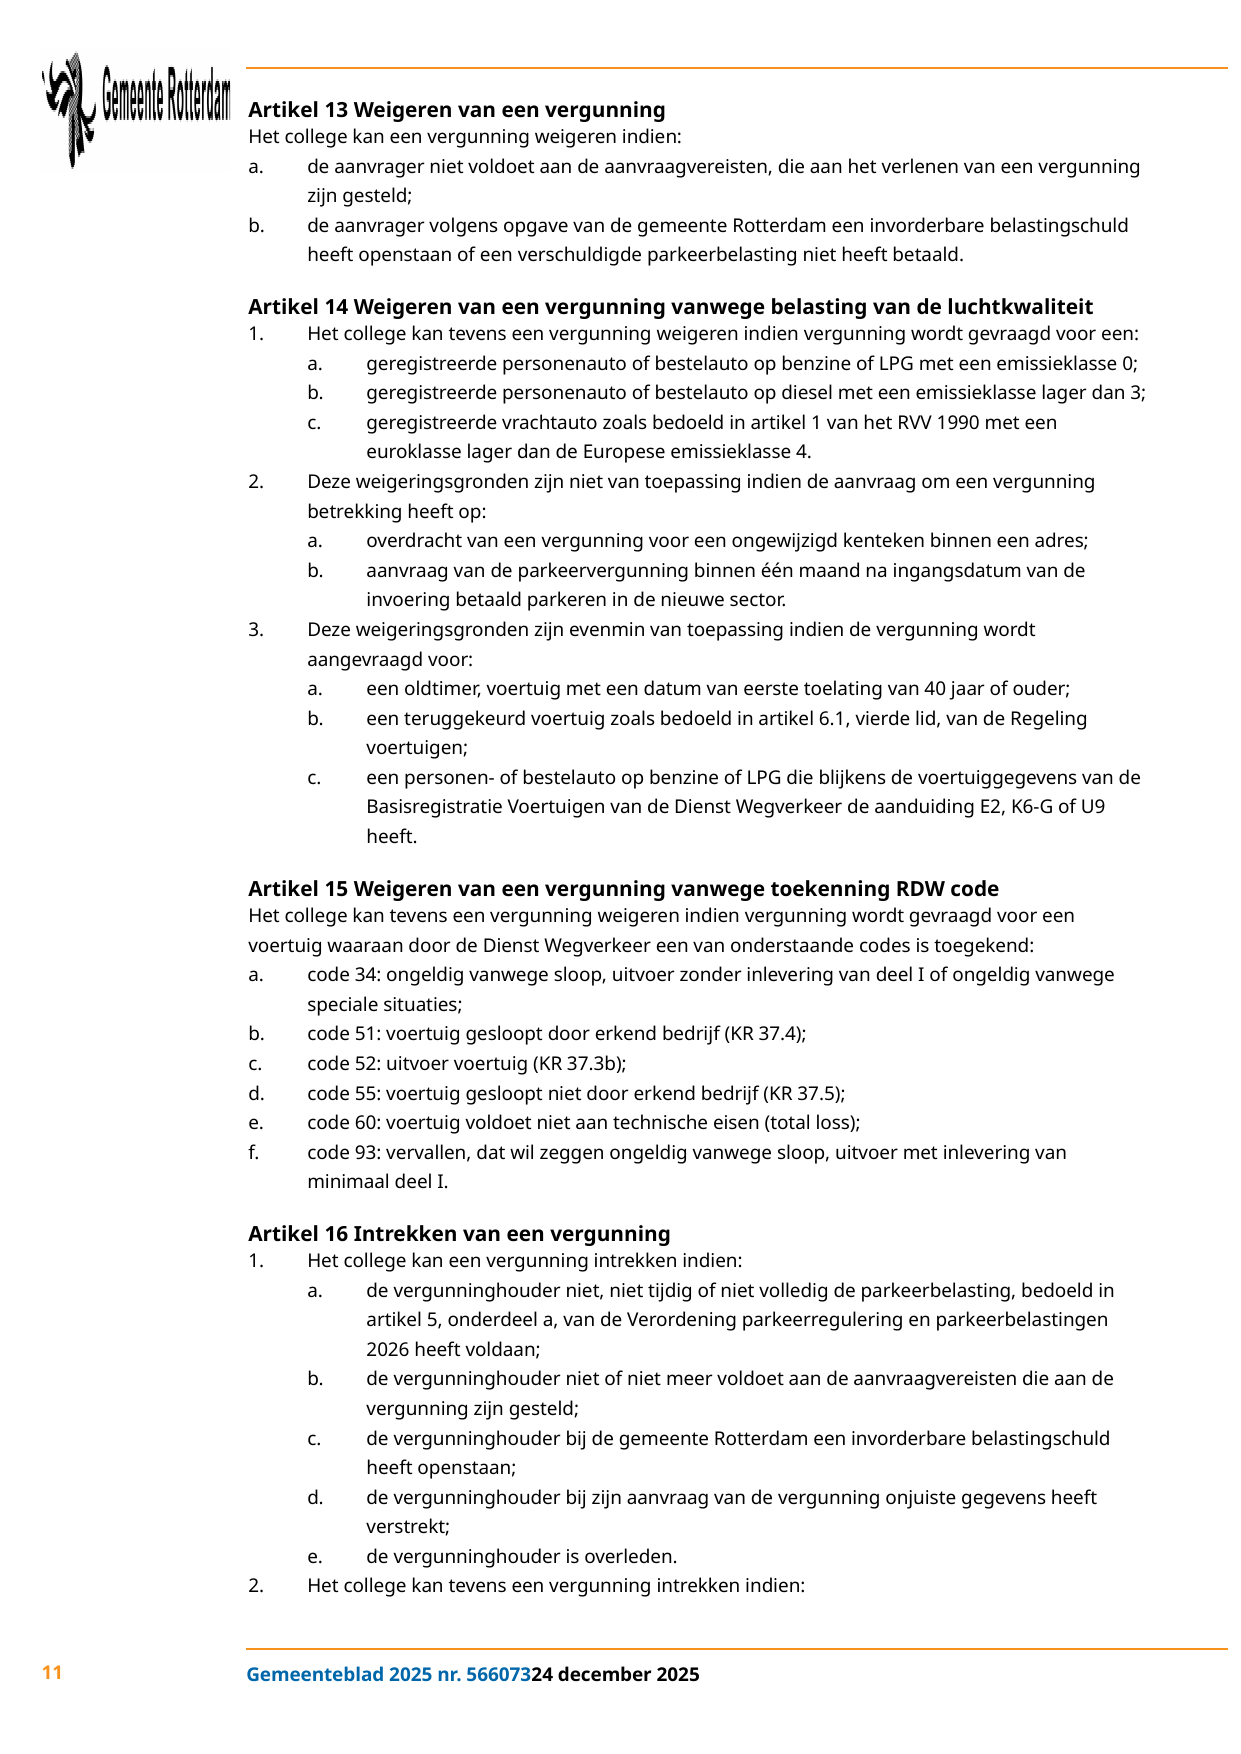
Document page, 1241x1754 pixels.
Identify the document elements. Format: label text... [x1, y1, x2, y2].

list een personen- of bestelauto op benzine of LPG die blijkens de voertuiggegevens van de Basisregistratie Voertuigen van de Dienst Wegverkeer de aanduiding E2, K6-G of U9 heeft. [307, 764, 1152, 849]
list overdracht van een vergunning voor een ongewijzigd kenteken binnen een adres; [307, 527, 1152, 553]
list een teruggekeurd voertuig zoals bedoeld in artikel 6.1, vierde lid, van de Regeling voertuigen; [307, 705, 1152, 760]
list Het college kan tevens een vergunning intrekken indien: [248, 1573, 1152, 1598]
text Artikel 16 Intrekken van een vergunning [248, 1219, 1152, 1247]
list code 55: voertuig gesloopt niet door erkend bedrijf (KR 37.5); [248, 1080, 1152, 1105]
text Het college kan tevens een vergunning weigeren indien vergunning wordt gevraagd voor een voertuig waaraan door de Dienst Wegverkeer een van onderstaande codes is toegekend: [248, 902, 1152, 957]
list aanvraag van de parkeervergunning binnen één maand na ingangsdatum van de invoering betaald parkeren in de nieuwe sector. [307, 557, 1152, 612]
list de aanvrager niet voldoet aan de aanvraagvereisten, die aan het verlenen van een vergunning zijn gesteld; [248, 153, 1152, 208]
text Het college kan een vergunning weigeren indien: [248, 123, 1152, 149]
text Artikel 15 Weigeren van een vergunning vanwege toekenning RDW code [248, 874, 1152, 902]
list Deze weigeringsgronden zijn niet van toepassing indien de aanvraag om een vergunning betrekking heeft op: [248, 468, 1152, 524]
list de aanvrager volgens opgave van de gemeente Rotterdam een invorderbare belastingschuld heeft openstaan of een verschuldigde parkeerbelasting niet heeft betaald. [248, 212, 1152, 267]
list code 34: ongeldig vanwege sloop, uitvoer zonder inlevering van deel I of ongeldig vanwege speciale situaties; [248, 961, 1152, 1017]
list Het college kan een vergunning intrekken indien: [248, 1247, 1152, 1273]
list code 93: vervallen, dat wil zeggen ongeldig vanwege sloop, uitvoer met inlevering van minimaal deel I. [248, 1139, 1152, 1194]
list geregistreerde personenauto of bestelauto op diesel met een emissieklasse lager dan 3; [307, 379, 1152, 405]
list de vergunninghouder is overleden. [307, 1543, 1152, 1569]
picture [41, 47, 231, 172]
list de vergunninghouder niet of niet meer voldoet aan de aanvraagvereisten die aan de vergunning zijn gesteld; [307, 1366, 1152, 1421]
text Artikel 14 Weigeren van een vergunning vanwege belasting van de luchtkwaliteit [248, 292, 1152, 320]
list Het college kan tevens een vergunning weigeren indien vergunning wordt gevraagd voor een: [248, 320, 1152, 346]
list de vergunninghouder bij zijn aanvraag van de vergunning onjuiste gegevens heeft verstrekt; [307, 1484, 1152, 1539]
list code 60: voertuig voldoet niet aan technische eisen (total loss); [248, 1109, 1152, 1135]
list de vergunninghouder niet, niet tijdig of niet volledig de parkeerbelasting, bedoeld in artikel 5, onderdeel a, van de Verordening parkeerregulering en parkeerbelastingen 2026 heeft voldaan; [307, 1277, 1152, 1362]
list de vergunninghouder bij de gemeente Rotterdam een invorderbare belastingschuld heeft openstaan; [307, 1425, 1152, 1480]
list een oldtimer, voertuig met een datum van eerste toelating van 40 jaar of ouder; [307, 675, 1152, 701]
list geregistreerde vrachtauto zoals bedoeld in artikel 1 van het RVV 1990 met een euroklasse lager dan de Europese emissieklasse 4. [307, 409, 1152, 464]
list code 51: voertuig gesloopt door erkend bedrijf (KR 37.4); [248, 1021, 1152, 1046]
list geregistreerde personenauto of bestelauto op benzine of LPG met een emissieklasse 0; [307, 350, 1152, 376]
list Deze weigeringsgronden zijn evenmin van toepassing indien de vergunning wordt aangevraagd voor: [248, 616, 1152, 672]
list code 52: uitvoer voertuig (KR 37.3b); [248, 1050, 1152, 1076]
text Artikel 13 Weigeren van een vergunning [248, 95, 1152, 123]
